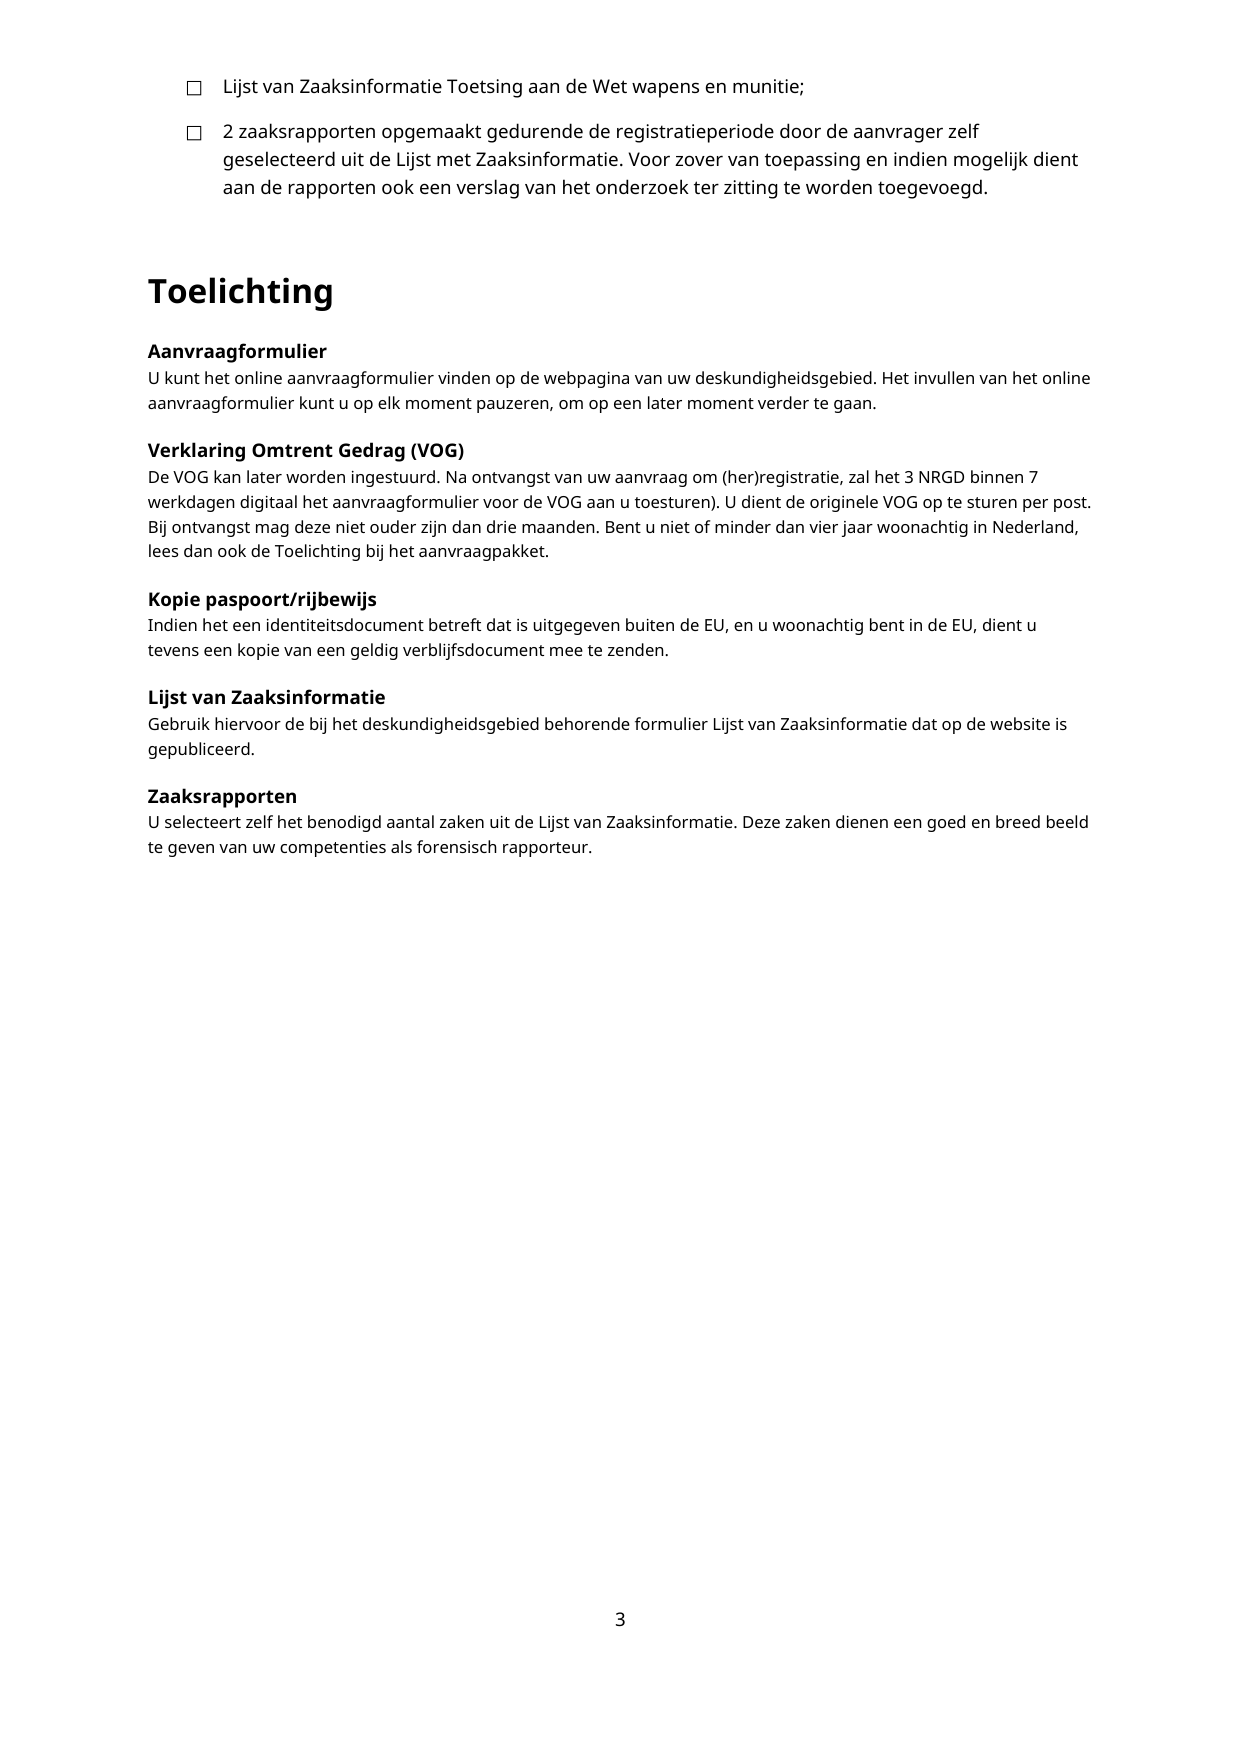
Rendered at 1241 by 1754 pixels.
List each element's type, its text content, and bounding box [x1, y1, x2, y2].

list 2 zaaksrapporten opgemaakt gedurende de registratieperiode door de aanvrager zelf geselecteerd uit de Lijst met Zaaksinformatie. Voor zover van toepassing en indien mogelijk dient aan de rapporten ook een verslag van het onderzoek ter zitting te worden toegevoegd. [185, 118, 1093, 200]
subtitle Lijst van Zaaksinformatie [148, 684, 1093, 710]
text Gebruik hiervoor de bij het deskundigheidsgebied behorende formulier Lijst van Zaaksinformatie dat op de website is gepubliceerd. [148, 712, 1093, 760]
subtitle Toelichting [148, 268, 1093, 313]
text Indien het een identiteitsdocument betreft dat is uitgegeven buiten de EU, en u woonachtig bent in de EU, dient u tevens een kopie van een geldig verblijfsdocument mee te zenden. [148, 614, 1093, 661]
text U kunt het online aanvraagformulier vinden op de webpagina van uw deskundigheidsgebied. Het invullen van het online aanvraagformulier kunt u op elk moment pauzeren, om op een later moment verder te gaan. [148, 367, 1093, 414]
text De VOG kan later worden ingestuurd. Na ontvangst van uw aanvraag om (her)registratie, zal het 3 NRGD binnen 7 werkdagen digitaal het aanvraagformulier voor de VOG aan u toesturen). U dient de originele VOG op te sturen per post. Bij ontvangst mag deze niet ouder zijn dan drie maanden. Bent u niet of minder dan vier jaar woonachtig in Nederland, lees dan ook de Toelichting bij het aanvraagpakket. [148, 465, 1093, 563]
subtitle Kopie paspoort/rijbewijs [148, 586, 1093, 611]
subtitle Verklaring Omtrent Gedrag (VOG) [148, 437, 1093, 463]
text U selecteert zelf het benodigd aantal zaken uit de Lijst van Zaaksinformatie. Deze zaken dienen een goed en breed beeld te geven van uw competenties als forensisch rapporteur. [148, 811, 1093, 859]
subtitle Aanvraagformulier [148, 339, 1093, 364]
subtitle Zaaksrapporten [148, 783, 1093, 809]
list Lijst van Zaaksinformatie Toetsing aan de Wet wapens en munitie; [185, 74, 1093, 99]
